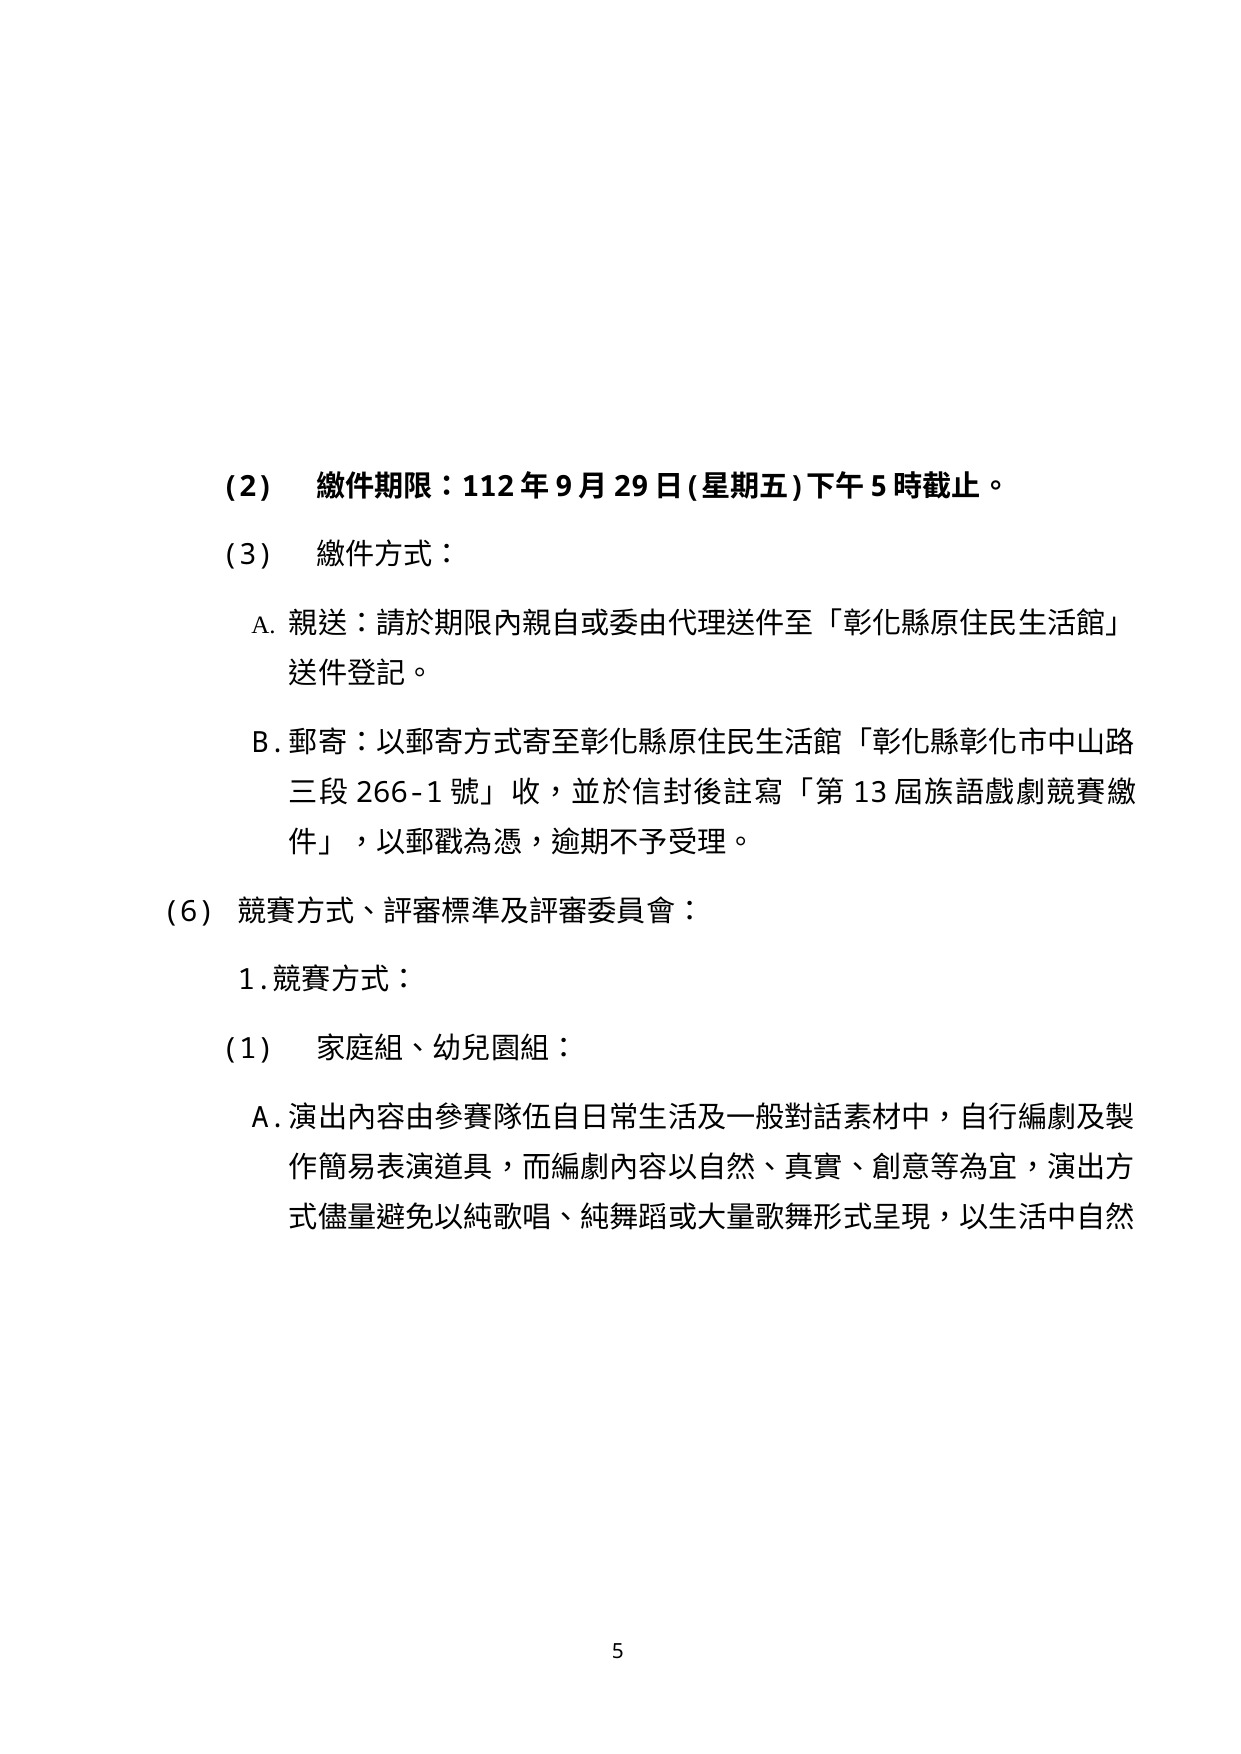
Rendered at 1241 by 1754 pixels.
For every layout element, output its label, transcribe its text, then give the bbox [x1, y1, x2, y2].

list 親送：請於期限內親自或委由代理送件至「彰化縣原住民生活館」送件登記。 [251, 593, 1137, 693]
list 郵寄：以郵寄方式寄至彰化縣原住民生活館「彰化縣彰化市中山路三段266-1號」收，並於信封後註寫「第13屆族語戲劇競賽繳件」，以郵戳為憑，逾期不予受理。 [251, 712, 1137, 862]
text 1.競賽方式： [237, 950, 1137, 1000]
list 家庭組、幼兒園組： [221, 1018, 1137, 1068]
list 演出內容由參賽隊伍自日常生活及一般對話素材中，自行編劇及製作簡易表演道具，而編劇內容以自然、真實、創意等為宜，演出方式儘量避免以純歌唱、純舞蹈或大量歌舞形式呈現，以生活中自然 [251, 1087, 1137, 1237]
list 繳件期限：112年9月29日(星期五)下午5時截止。 [221, 456, 1137, 506]
list 競賽方式、評審標準及評審委員會： [162, 881, 1137, 931]
list 繳件方式： [221, 525, 1137, 575]
